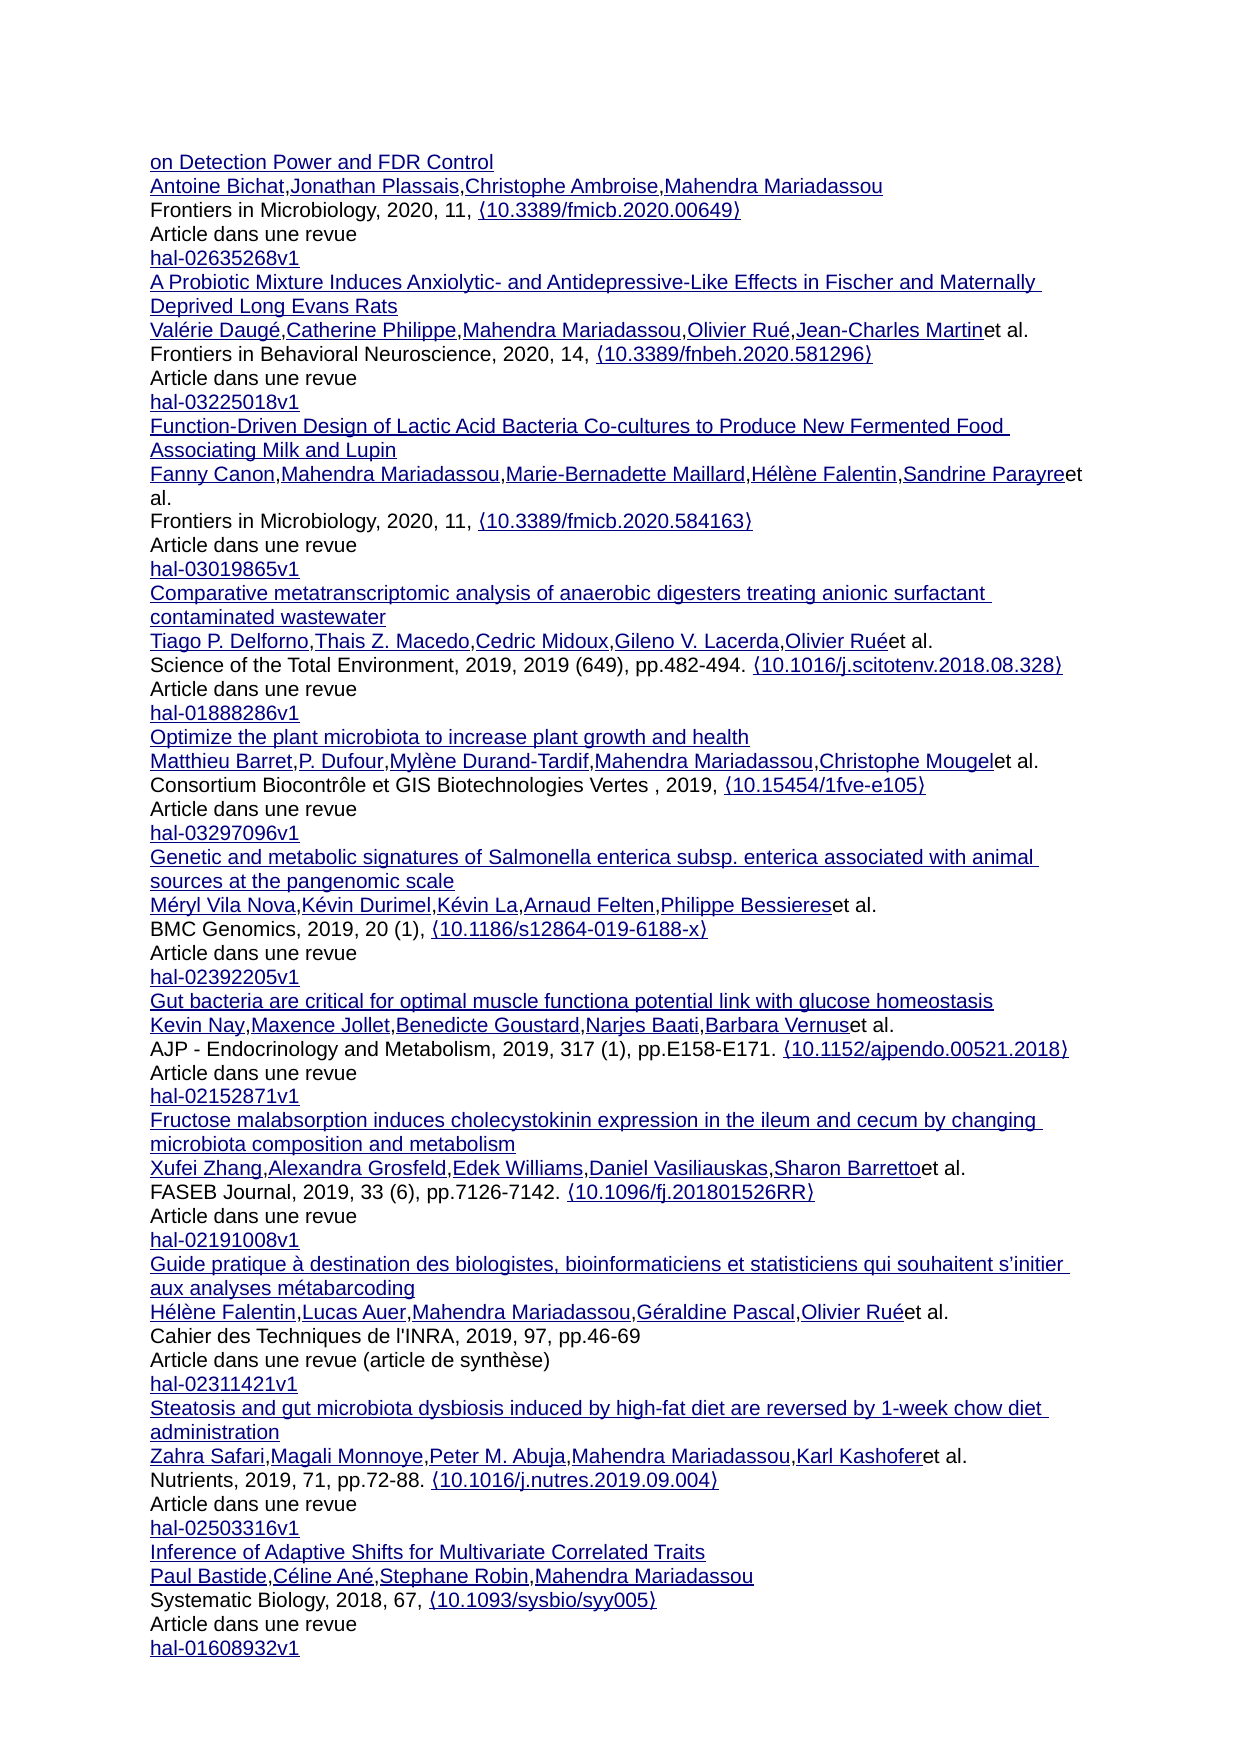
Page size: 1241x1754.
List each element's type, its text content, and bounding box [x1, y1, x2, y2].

table_cell Fructose malabsorption induces cholecystokinin expression in the ileum and cecum by changing microbiota composition and metabolism Xufei Zhang,Alexandra Grosfeld,Edek Williams,Daniel Vasiliauskas,Sharon Barrettoet al. FASEB Journal, 2019, 33 (6), pp.7126-7142. ⟨10.1096/fj.201801526RR⟩ Article dans une revue hal-02191008v1 [150, 1108, 1090, 1252]
table_cell Steatosis and gut microbiota dysbiosis induced by high-fat diet are reversed by 1-week chow diet administration Zahra Safari,Magali Monnoye,Peter M. Abuja,Mahendra Mariadassou,Karl Kashoferet al. Nutrients, 2019, 71, pp.72-88. ⟨10.1016/j.nutres.2019.09.004⟩ Article dans une revue hal-02503316v1 [150, 1396, 1090, 1539]
table_cell Guide pratique à destination des biologistes, bioinformaticiens et statisticiens qui souhaitent s’initier aux analyses métabarcoding Hélène Falentin,Lucas Auer,Mahendra Mariadassou,Géraldine Pascal,Olivier Ruéet al. Cahier des Techniques de l'INRA, 2019, 97, pp.46-69 Article dans une revue (article de synthèse) hal-02311421v1 [150, 1252, 1090, 1396]
table_cell Function-Driven Design of Lactic Acid Bacteria Co-cultures to Produce New Fermented Food Associating Milk and Lupin Fanny Canon,Mahendra Mariadassou,Marie-Bernadette Maillard,Hélène Falentin,Sandrine Parayreet al. Frontiers in Microbiology, 2020, 11, ⟨10.3389/fmicb.2020.584163⟩ Article dans une revue hal-03019865v1 [150, 414, 1090, 581]
table_cell on Detection Power and FDR Control Antoine Bichat,Jonathan Plassais,Christophe Ambroise,Mahendra Mariadassou Frontiers in Microbiology, 2020, 11, ⟨10.3389/fmicb.2020.00649⟩ Article dans une revue hal-02635268v1 [150, 150, 1090, 270]
table_cell Genetic and metabolic signatures of Salmonella enterica subsp. enterica associated with animal sources at the pangenomic scale Méryl Vila Nova,Kévin Durimel,Kévin La,Arnaud Felten,Philippe Bessiereset al. BMC Genomics, 2019, 20 (1), ⟨10.1186/s12864-019-6188-x⟩ Article dans une revue hal-02392205v1 [150, 845, 1090, 988]
table_cell Inference of Adaptive Shifts for Multivariate Correlated Traits Paul Bastide,Céline Ané,Stephane Robin,Mahendra Mariadassou Systematic Biology, 2018, 67, ⟨10.1093/sysbio/syy005⟩ Article dans une revue hal-01608932v1 [150, 1540, 1090, 1659]
table_cell Comparative metatranscriptomic analysis of anaerobic digesters treating anionic surfactant contaminated wastewater Tiago P. Delforno,Thais Z. Macedo,Cedric Midoux,Gileno V. Lacerda,Olivier Ruéet al. Science of the Total Environment, 2019, 2019 (649), pp.482-494. ⟨10.1016/j.scitotenv.2018.08.328⟩ Article dans une revue hal-01888286v1 [150, 581, 1090, 725]
table_cell A Probiotic Mixture Induces Anxiolytic- and Antidepressive-Like Effects in Fischer and Maternally Deprived Long Evans Rats Valérie Daugé,Catherine Philippe,Mahendra Mariadassou,Olivier Rué,Jean-Charles Martinet al. Frontiers in Behavioral Neuroscience, 2020, 14, ⟨10.3389/fnbeh.2020.581296⟩ Article dans une revue hal-03225018v1 [150, 270, 1090, 413]
table_cell Optimize the plant microbiota to increase plant growth and health Matthieu Barret,P. Dufour,Mylène Durand-Tardif,Mahendra Mariadassou,Christophe Mougelet al. Consortium Biocontrôle et GIS Biotechnologies Vertes , 2019, ⟨10.15454/1fve-e105⟩ Article dans une revue hal-03297096v1 [150, 725, 1090, 845]
table_cell Gut bacteria are critical for optimal muscle functiona potential link with glucose homeostasis Kevin Nay,Maxence Jollet,Benedicte Goustard,Narjes Baati,Barbara Vernuset al. AJP - Endocrinology and Metabolism, 2019, 317 (1), pp.E158-E171. ⟨10.1152/ajpendo.00521.2018⟩ Article dans une revue hal-02152871v1 [150, 989, 1090, 1108]
